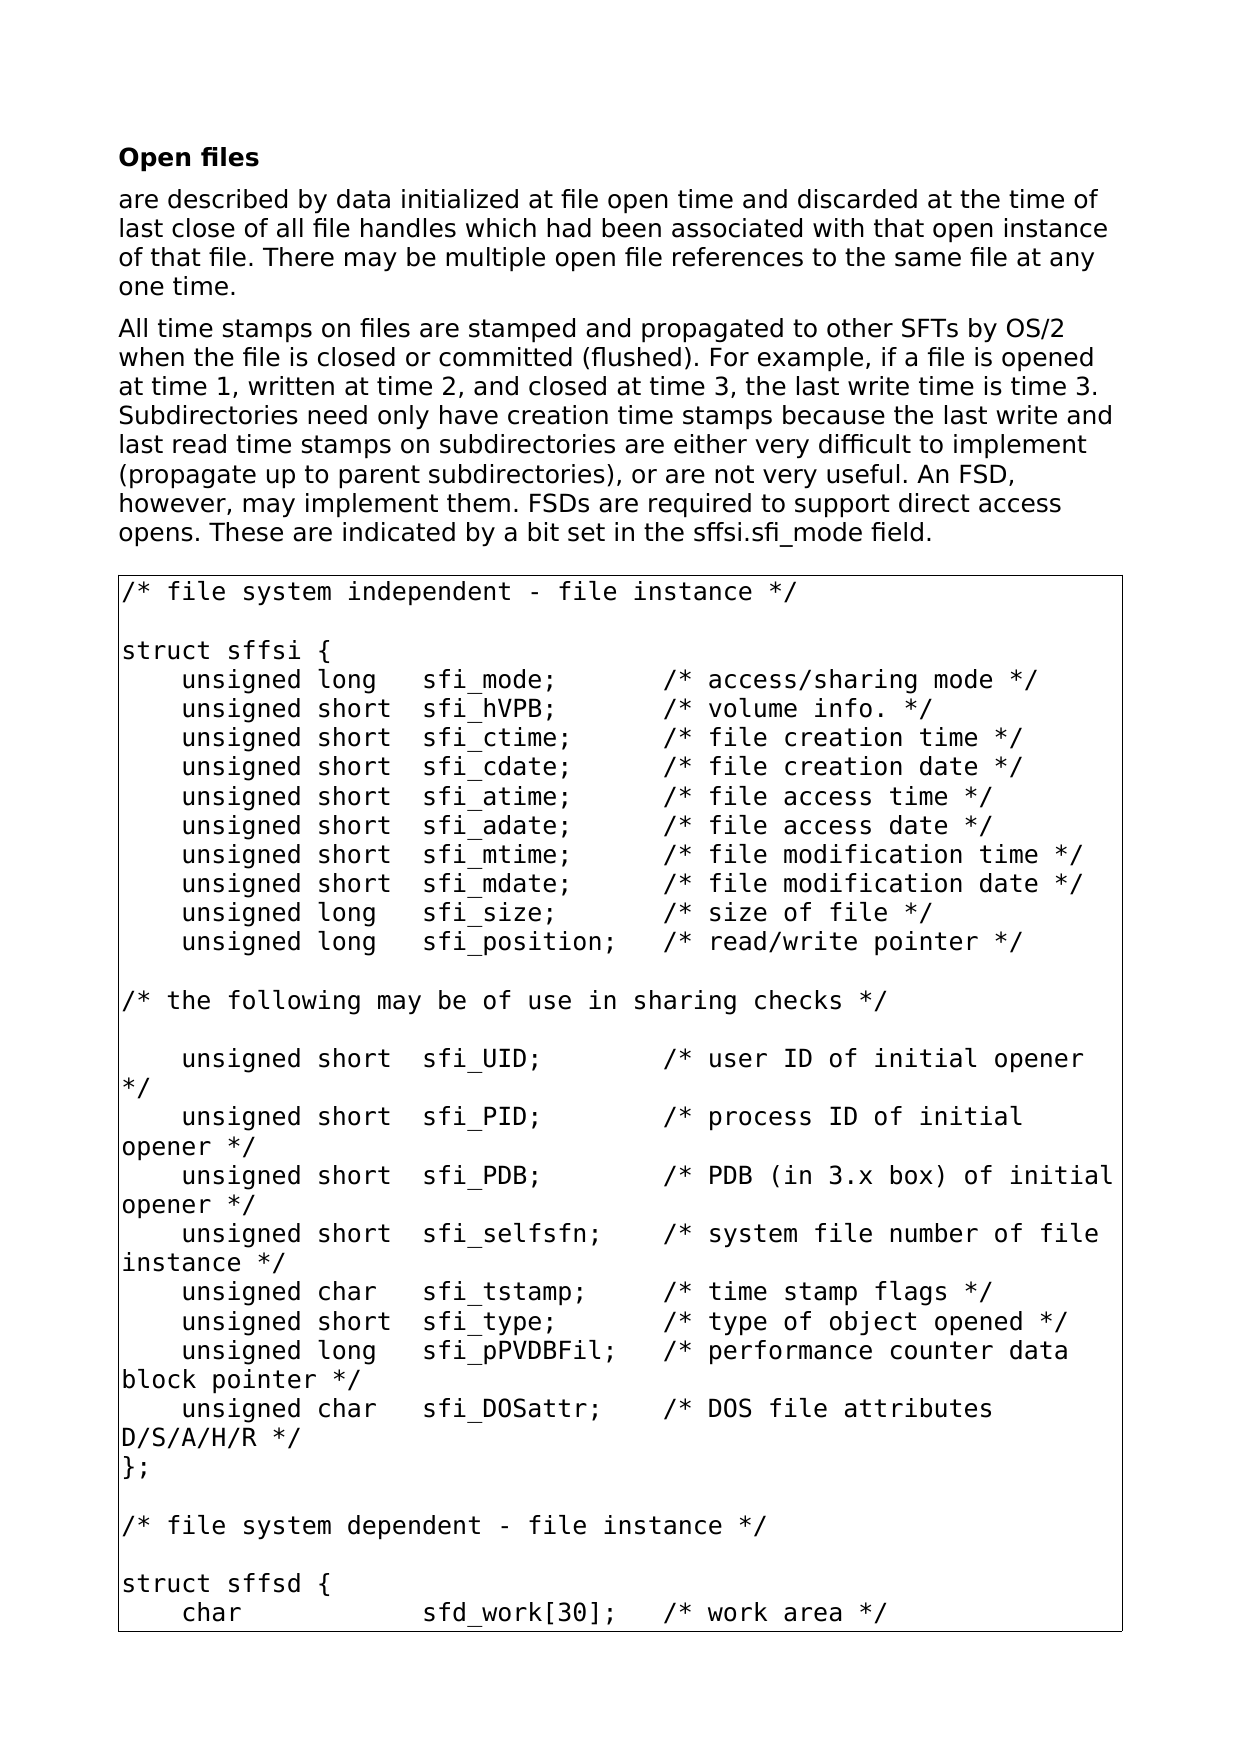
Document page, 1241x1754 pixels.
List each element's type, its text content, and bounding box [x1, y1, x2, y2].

subtitle Open files [118, 143, 1122, 172]
table_header /* file system independent - file instance */ struct sffsi { unsigned long sfi_mode; /* access/sharing mode */ unsigned short sfi_hVPB; /* volume info. */ unsigned short sfi_ctime; /* file creation time */ unsigned short sfi_cdate; /* file creation date */ unsigned short sfi_atime; /* file access time */ unsigned short sfi_adate; /* file access date */ unsigned short sfi_mtime; /* file modification time */ unsigned short sfi_mdate; /* file modification date */ unsigned long sfi_size; /* size of file */ unsigned long sfi_position; /* read/write pointer */ /* the following may be of use in sharing checks */ unsigned short sfi_UID; /* user ID of initial opener */ unsigned short sfi_PID; /* process ID of initial opener */ unsigned short sfi_PDB; /* PDB (in 3.x box) of initial opener */ unsigned short sfi_selfsfn; /* system file number of file instance */ unsigned char sfi_tstamp; /* time stamp flags */ unsigned short sfi_type; /* type of object opened */ unsigned long sfi_pPVDBFil; /* performance counter data block pointer */ unsigned char sfi_DOSattr; /* DOS file attributes D/S/A/H/R */ }; /* file system dependent - file instance */ struct sffsd { char sfd_work[30]; /* work area */ [119, 576, 1122, 1631]
text are described by data initialized at file open time and discarded at the time of last close of all file handles which had been associated with that open instance of that file. There may be multiple open file references to the same file at any one time. [118, 185, 1122, 301]
text All time stamps on files are stamped and propagated to other SFTs by OS/2 when the file is closed or committed (flushed). For example, if a file is opened at time 1, written at time 2, and closed at time 3, the last write time is time 3. Subdirectories need only have creation time stamps because the last write and last read time stamps on subdirectories are either very difficult to implement (propagate up to parent subdirectories), or are not very useful. An FSD, however, may implement them. FSDs are required to support direct access opens. These are indicated by a bit set in the sffsi.sfi_mode field. [118, 314, 1122, 547]
